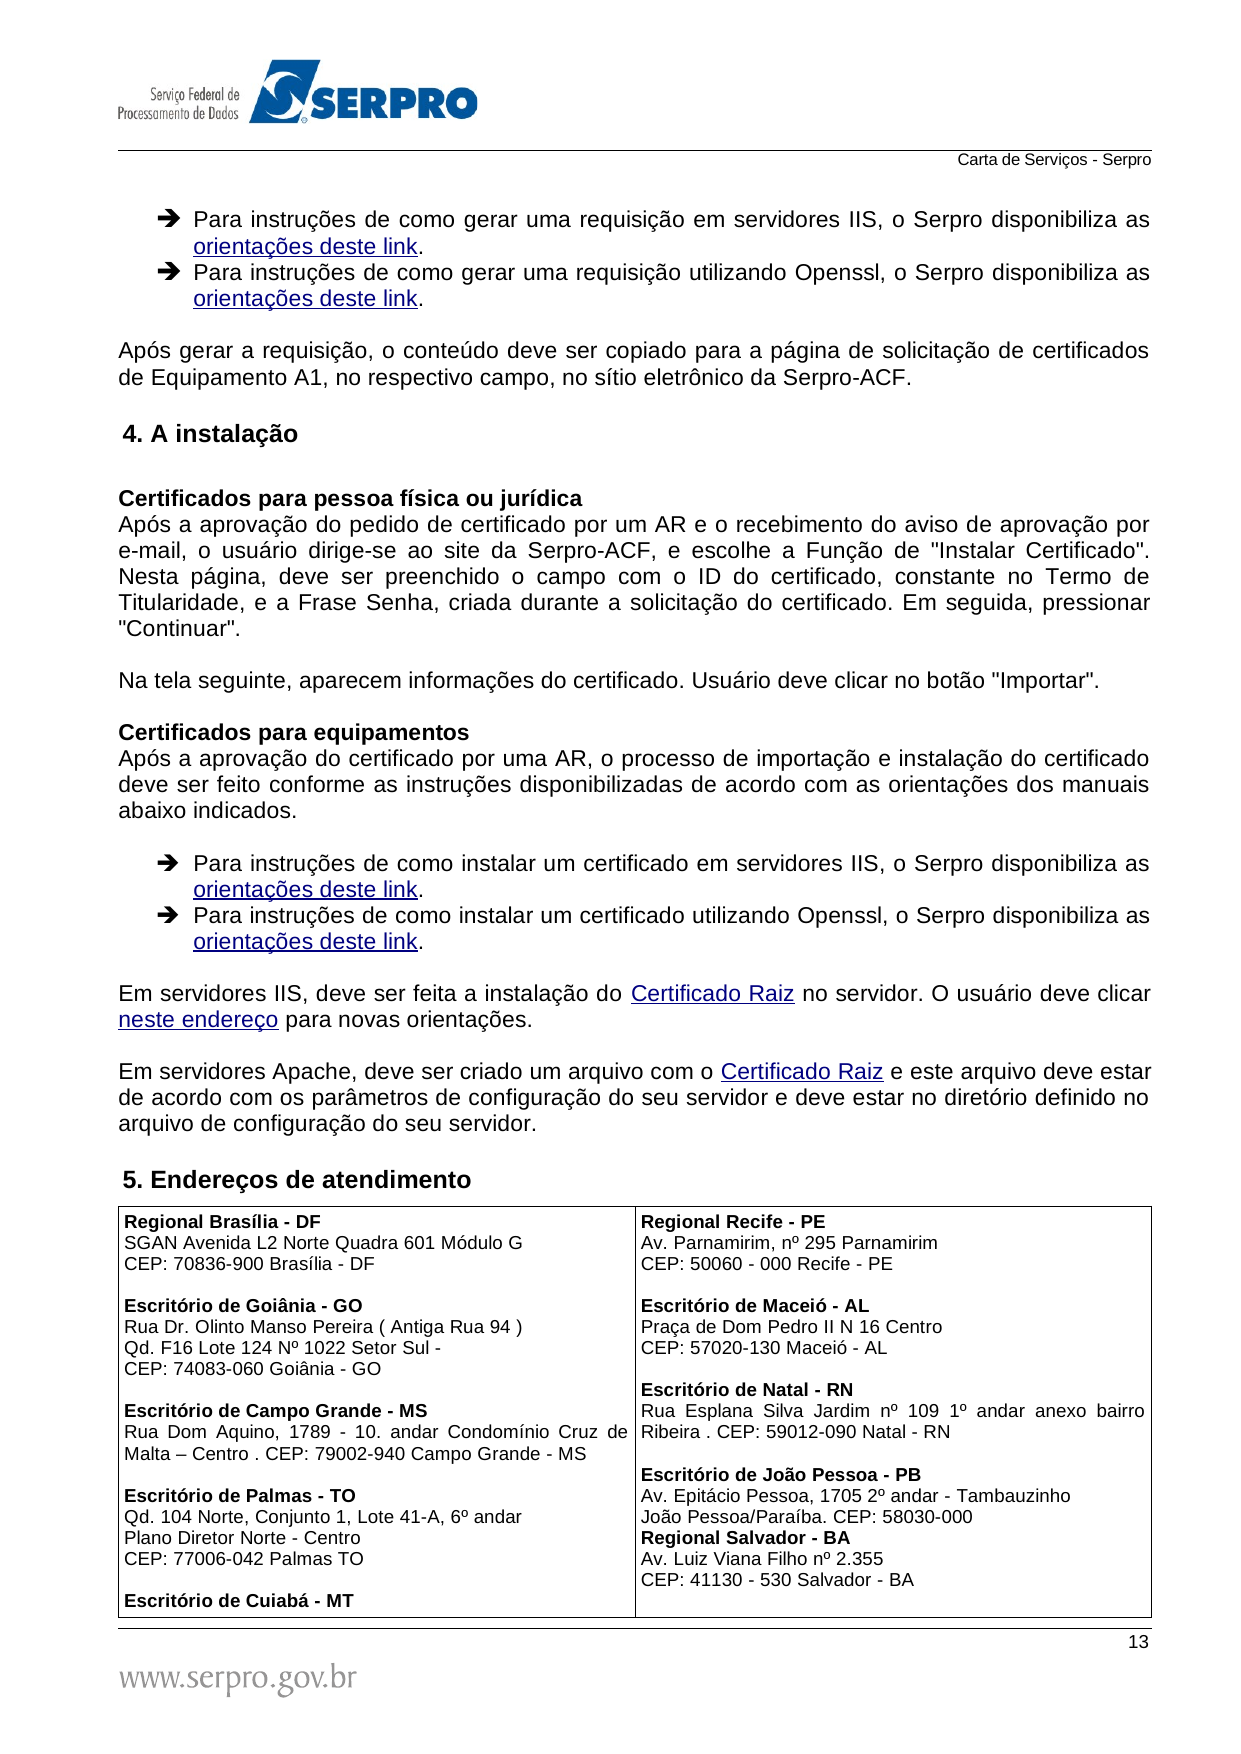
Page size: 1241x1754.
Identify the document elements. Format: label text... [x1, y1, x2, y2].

text Após gerar a requisição, o conteúdo deve ser copiado para a página de solicitação de certificados de Equipamento A1, no respectivo campo, no sítio eletrônico da Serpro-ACF. [118, 338, 1152, 390]
text Certificados para equipamentos [118, 720, 1152, 746]
list Para instruções de como instalar um certificado em servidores IIS, o Serpro disponibiliza as orientações deste link. [156, 850, 1152, 902]
text Na tela seguinte, aparecem informações do certificado. Usuário deve clicar no botão "Importar". [118, 668, 1152, 694]
table_header Regional Brasília - DF SGAN Avenida L2 Norte Quadra 601 Módulo G CEP: 70836-900 Brasília - DF Escritório de Goiânia - GO Rua Dr. Olinto Manso Pereira ( Antiga Rua 94 ) Qd. F16 Lote 124 Nº 1022 Setor Sul - CEP: 74083-060 Goiânia - GO Escritório de Campo Grande - MS Rua Dom Aquino, 1789 - 10. andar Condomínio Cruz de Malta – Centro . CEP: 79002-940 Campo Grande - MS Escritório de Palmas - TO Qd. 104 Norte, Conjunto 1, Lote 41-A, 6º andar Plano Diretor Norte - Centro CEP: 77006-042 Palmas TO Escritório de Cuiabá - MT [119, 1207, 635, 1617]
text Certificados para pessoa física ou jurídica [118, 485, 1152, 511]
list Para instruções de como instalar um certificado utilizando Openssl, o Serpro disponibiliza as orientações deste link. [156, 902, 1152, 954]
subtitle . Endereços de atendimento [118, 1166, 1152, 1194]
list Para instruções de como gerar uma requisição em servidores IIS, o Serpro disponibiliza as orientações deste link. [156, 207, 1152, 259]
list Para instruções de como gerar uma requisição utilizando Openssl, o Serpro disponibiliza as orientações deste link. [156, 259, 1152, 312]
table_header Regional Recife - PE Av. Parnamirim, nº 295 Parnamirim CEP: 50060 - 000 Recife - PE Escritório de Maceió - AL Praça de Dom Pedro II N 16 Centro CEP: 57020-130 Maceió - AL Escritório de Natal - RN Rua Esplana Silva Jardim nº 109 1º andar anexo bairro Ribeira . CEP: 59012-090 Natal - RN Escritório de João Pessoa - PB Av. Epitácio Pessoa, 1705 2º andar - Tambauzinho João Pessoa/Paraíba. CEP: 58030-000 Regional Salvador - BA Av. Luiz Viana Filho nº 2.355 CEP: 41130 - 530 Salvador - BA [636, 1207, 1151, 1617]
text Após a aprovação do pedido de certificado por um AR e o recebimento do aviso de aprovação por e-mail, o usuário dirige-se ao site da Serpro-ACF, e escolhe a Função de "Instalar Certificado". Nesta página, deve ser preenchido o campo com o ID do certificado, constante no Termo de Titularidade, e a Frase Senha, criada durante a solicitação do certificado. Em seguida, pressionar "Continuar". [118, 511, 1152, 642]
text Após a aprovação do certificado por uma AR, o processo de importação e instalação do certificado deve ser feito conforme as instruções disponibilizadas de acordo com as orientações dos manuais abaixo indicados. [118, 746, 1152, 824]
picture [118, 59, 478, 124]
subtitle . A instalação [118, 419, 1152, 447]
text Em servidores Apache, deve ser criado um arquivo com o Certificado Raiz e este arquivo deve estar de acordo com os parâmetros de configuração do seu servidor e deve estar no diretório definido no arquivo de configuração do seu servidor. [118, 1058, 1152, 1136]
text Em servidores IIS, deve ser feita a instalação do Certificado Raiz no servidor. O usuário deve clicar neste endereço para novas orientações. [118, 980, 1152, 1032]
